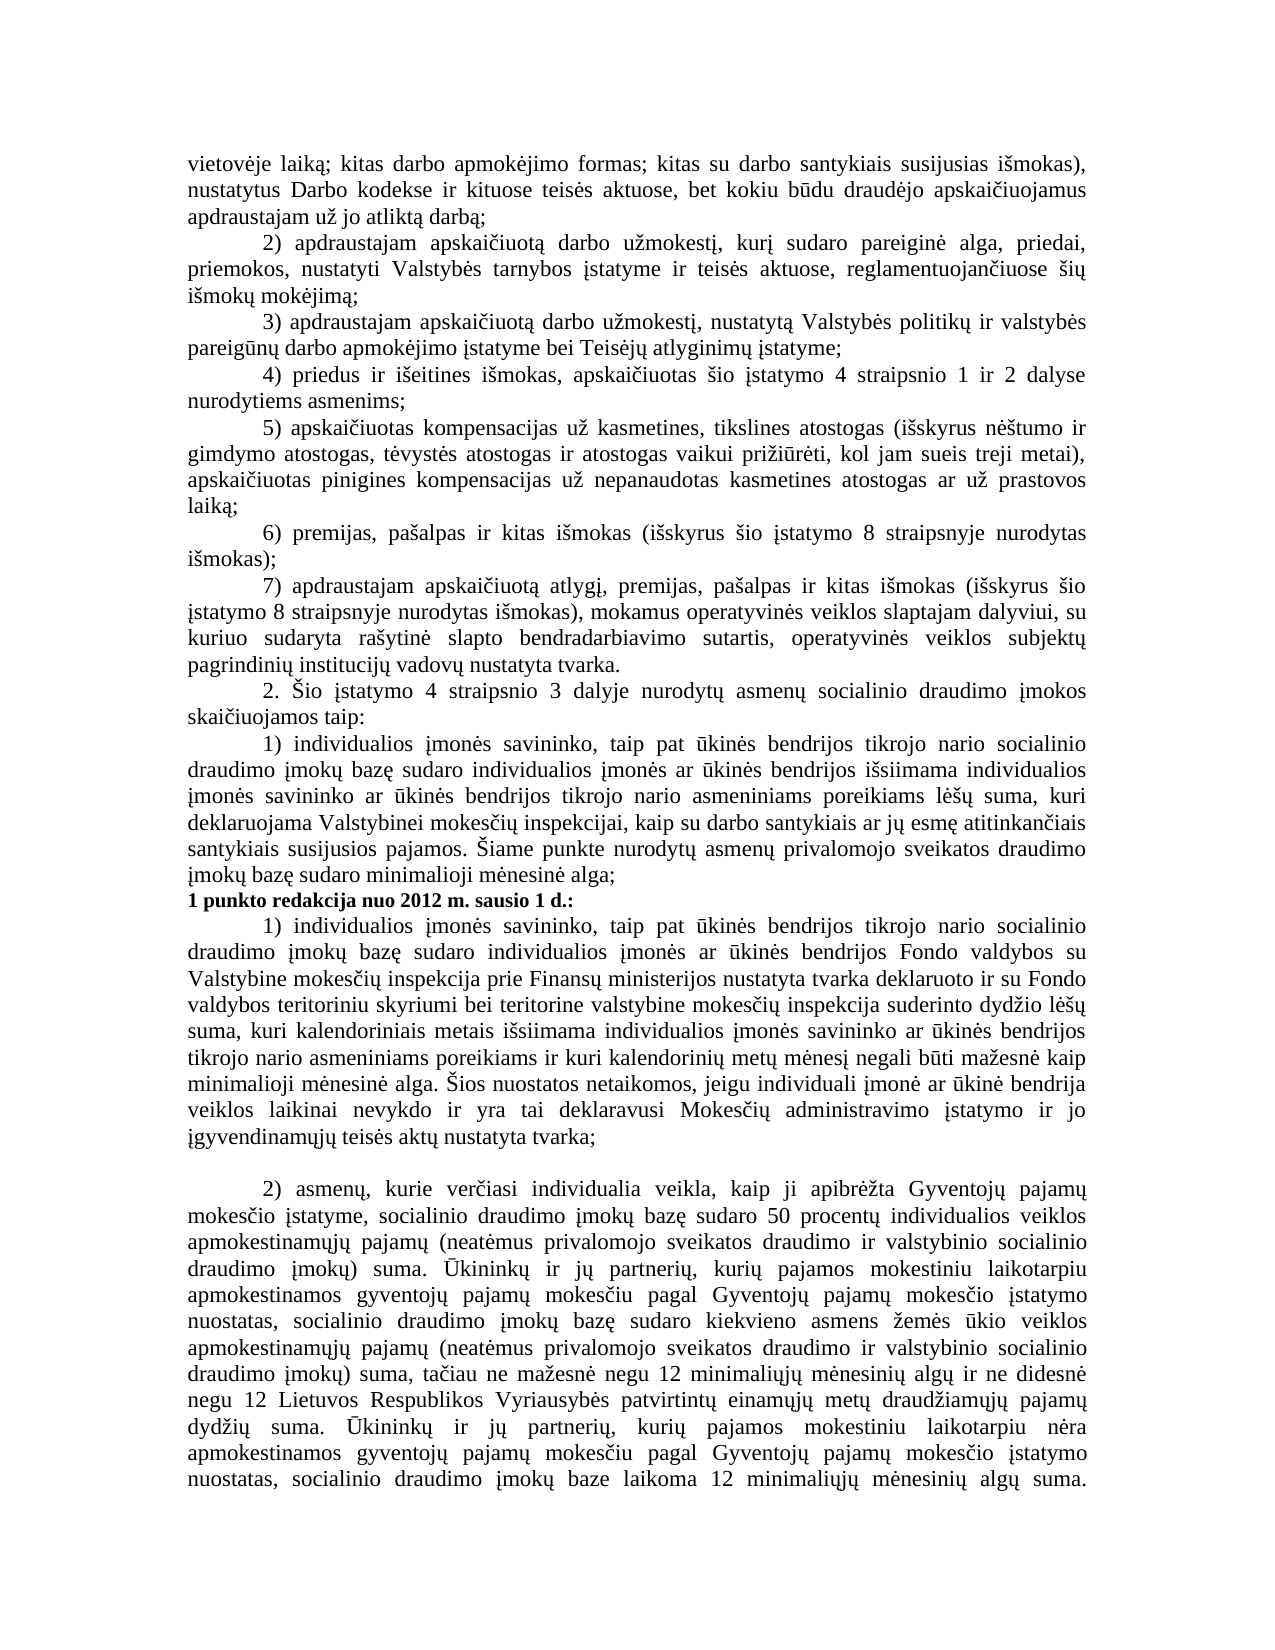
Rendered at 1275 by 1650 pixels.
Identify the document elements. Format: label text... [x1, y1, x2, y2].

text 2) asmenų, kurie verčiasi individualia veikla, kaip ji apibrėžta Gyventojų pajamų mokesčio įstatyme, socialinio draudimo įmokų bazę sudaro 50 procentų individualios veiklos apmokestinamųjų pajamų (neatėmus privalomojo sveikatos draudimo ir valstybinio socialinio draudimo įmokų) suma. Ūkininkų ir jų partnerių, kurių pajamos mokestiniu laikotarpiu apmokestinamos gyventojų pajamų mokesčiu pagal Gyventojų pajamų mokesčio įstatymo nuostatas, socialinio draudimo įmokų bazę sudaro kiekvieno asmens žemės ūkio veiklos apmokestinamųjų pajamų (neatėmus privalomojo sveikatos draudimo ir valstybinio socialinio draudimo įmokų) suma, tačiau ne mažesnė negu 12 minimaliųjų mėnesinių algų ir ne didesnė negu 12 Lietuvos Respublikos Vyriausybės patvirtintų einamųjų metų draudžiamųjų pajamų dydžių suma. Ūkininkų ir jų partnerių, kurių pajamos mokestiniu laikotarpiu nėra apmokestinamos gyventojų pajamų mokesčiu pagal Gyventojų pajamų mokesčio įstatymo nuostatas, socialinio draudimo įmokų baze laikoma 12 minimaliųjų mėnesinių algų suma. [187, 1176, 1088, 1492]
text 1) individualios įmonės savininko, taip pat ūkinės bendrijos tikrojo nario socialinio draudimo įmokų bazę sudaro individualios įmonės ar ūkinės bendrijos išsiimama individualios įmonės savininko ar ūkinės bendrijos tikrojo nario asmeniniams poreikiams lėšų suma, kuri deklaruojama Valstybinei mokesčių inspekcijai, kaip su darbo santykiais ar jų esmę atitinkančiais santykiais susijusios pajamos. Šiame punkte nurodytų asmenų privalomojo sveikatos draudimo įmokų bazę sudaro minimalioji mėnesinė alga; [187, 730, 1087, 888]
text 4) priedus ir išeitines išmokas, apskaičiuotas šio įstatymo 4 straipsnio 1 ir 2 dalyse nurodytiems asmenims; [187, 361, 1087, 413]
text 5) apskaičiuotas kompensacijas už kasmetines, tikslines atostogas (išskyrus nėštumo ir gimdymo atostogas, tėvystės atostogas ir atostogas vaikui prižiūrėti, kol jam sueis treji metai), apskaičiuotas pinigines kompensacijas už nepanaudotas kasmetines atostogas ar už prastovos laiką; [187, 413, 1087, 519]
text 6) premijas, pašalpas ir kitas išmokas (išskyrus šio įstatymo 8 straipsnyje nurodytas išmokas); [187, 519, 1087, 572]
text 2. Šio įstatymo 4 straipsnio 3 dalyje nurodytų asmenų socialinio draudimo įmokos skaičiuojamos taip: [187, 677, 1087, 730]
text 3) apdraustajam apskaičiuotą darbo užmokestį, nustatytą Valstybės politikų ir valstybės pareigūnų darbo apmokėjimo įstatyme bei Teisėjų atlyginimų įstatyme; [187, 308, 1087, 361]
text vietovėje laiką; kitas darbo apmokėjimo formas; kitas su darbo santykiais susijusias išmokas), nustatytus Darbo kodekse ir kituose teisės aktuose, bet kokiu būdu draudėjo apskaičiuojamus apdraustajam už jo atliktą darbą; [187, 150, 1087, 229]
text 1) individualios įmonės savininko, taip pat ūkinės bendrijos tikrojo nario socialinio draudimo įmokų bazę sudaro individualios įmonės ar ūkinės bendrijos Fondo valdybos su Valstybine mokesčių inspekcija prie Finansų ministerijos nustatyta tvarka deklaruoto ir su Fondo valdybos teritoriniu skyriumi bei teritorine valstybine mokesčių inspekcija suderinto dydžio lėšų suma, kuri kalendoriniais metais išsiimama individualios įmonės savininko ar ūkinės bendrijos tikrojo nario asmeniniams poreikiams ir kuri kalendorinių metų mėnesį negali būti mažesnė kaip minimalioji mėnesinė alga. Šios nuostatos netaikomos, jeigu individuali įmonė ar ūkinė bendrija veiklos laikinai nevykdo ir yra tai deklaravusi Mokesčių administravimo įstatymo ir jo įgyvendinamųjų teisės aktų nustatyta tvarka; [187, 912, 1087, 1149]
text 7) apdraustajam apskaičiuotą atlygį, premijas, pašalpas ir kitas išmokas (išskyrus šio įstatymo 8 straipsnyje nurodytas išmokas), mokamus operatyvinės veiklos slaptajam dalyviui, su kuriuo sudaryta rašytinė slapto bendradarbiavimo sutartis, operatyvinės veiklos subjektų pagrindinių institucijų vadovų nustatyta tvarka. [187, 572, 1087, 677]
text 1 punkto redakcija nuo 2012 m. sausio 1 d.: [187, 888, 1088, 912]
text 2) apdraustajam apskaičiuotą darbo užmokestį, kurį sudaro pareiginė alga, priedai, priemokos, nustatyti Valstybės tarnybos įstatyme ir teisės aktuose, reglamentuojančiuose šių išmokų mokėjimą; [187, 229, 1087, 308]
